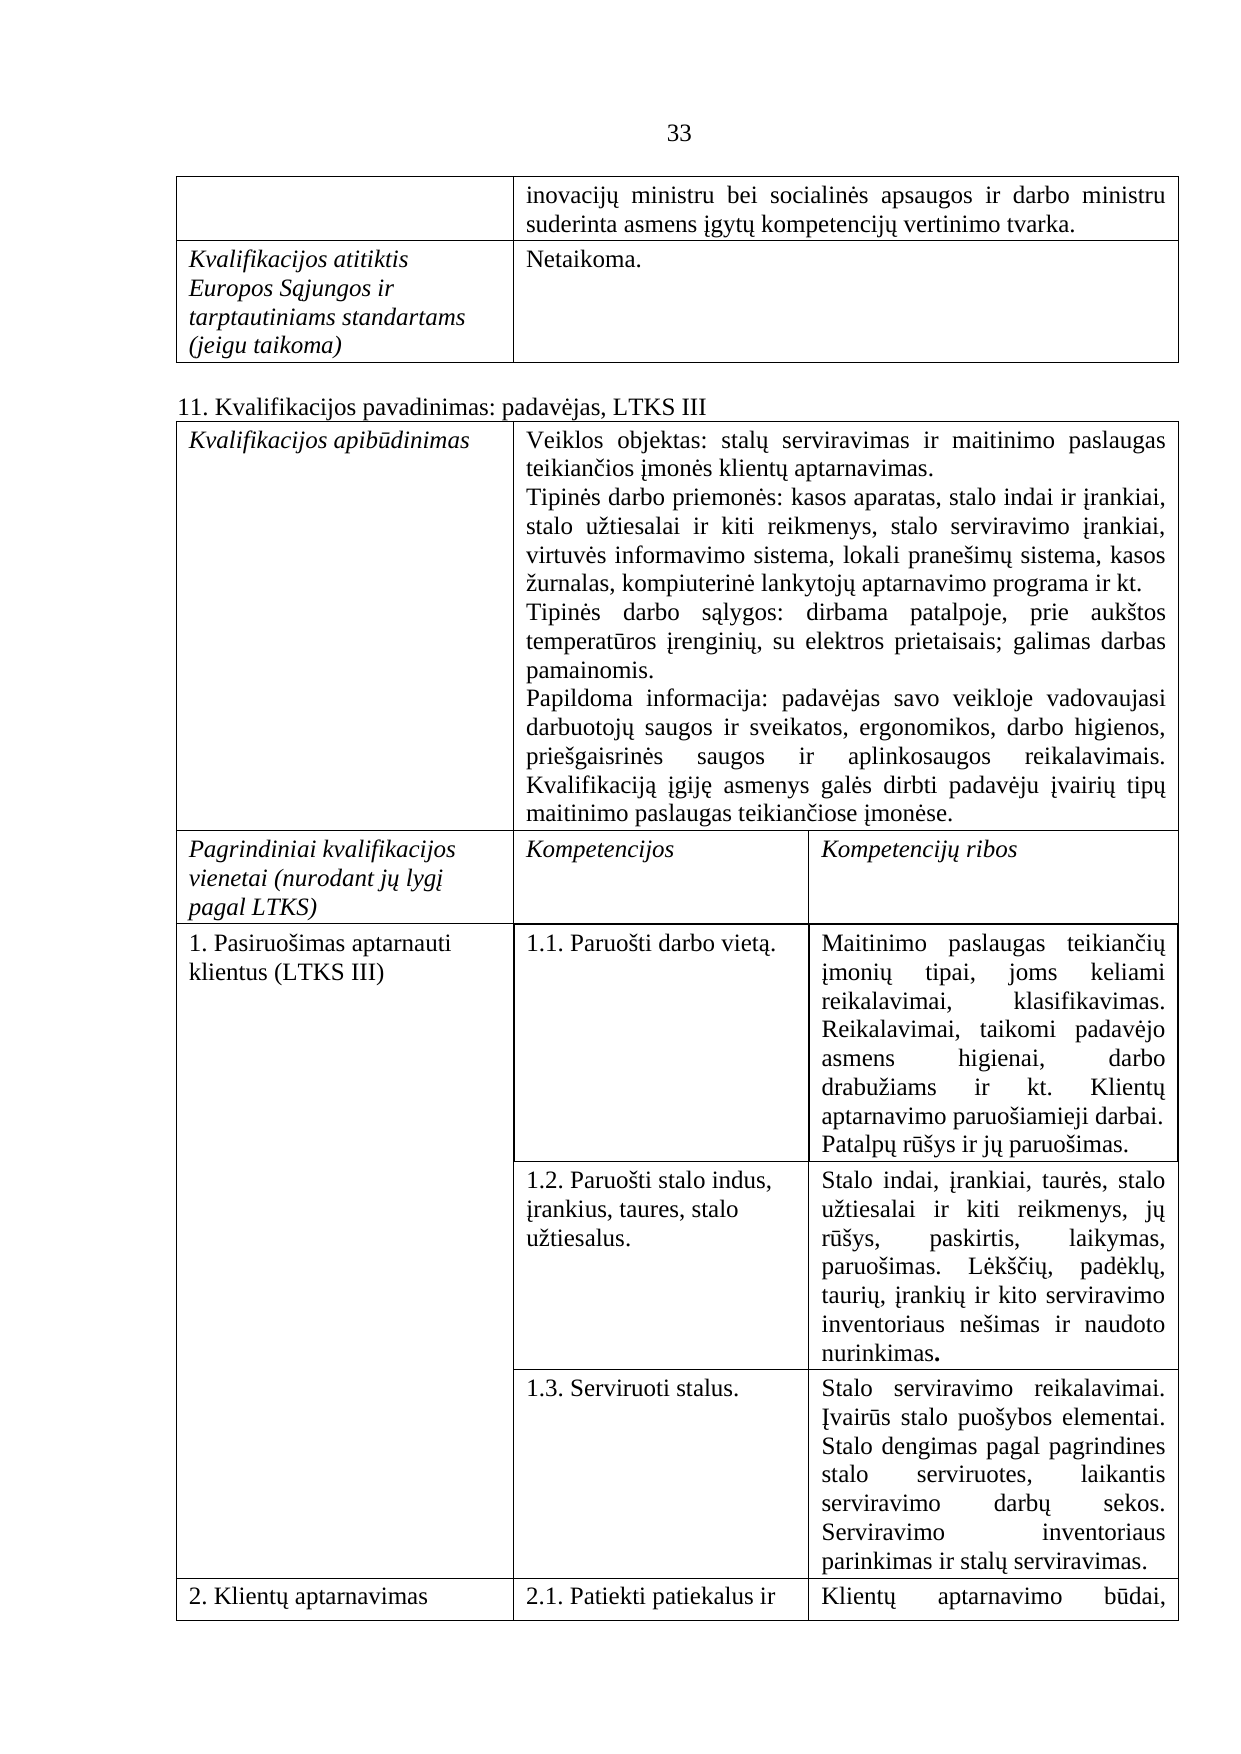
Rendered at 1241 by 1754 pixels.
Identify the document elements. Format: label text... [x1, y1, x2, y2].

table_cell Kvalifikacijos atitiktis Europos Sąjungos ir tarptautiniams standartams (jeigu taikoma) [177, 241, 513, 362]
table_cell 1.2. Paruošti stalo indus, įrankius, taures, stalo užtiesalus. [514, 1162, 808, 1369]
table_cell 2. Klientų aptarnavimas [177, 1579, 513, 1619]
table_cell 1.1. Paruošti darbo vietą. [515, 925, 808, 1161]
table_cell 1. Pasiruošimas aptarnauti klientus (LTKS III) [177, 924, 513, 1577]
table_header Veiklos objektas: stalų serviravimas ir maitinimo paslaugas teikiančios įmonės klientų aptarnavimas. Tipinės darbo priemonės: kasos aparatas, stalo indai ir įrankiai, stalo užtiesalai ir kiti reikmenys, stalo serviravimo įrankiai, virtuvės informavimo sistema, lokali pranešimų sistema, kasos žurnalas, kompiuterinė lankytojų aptarnavimo programa ir kt. Tipinės darbo sąlygos: dirbama patalpoje, prie aukštos temperatūros įrenginių, su elektros prietaisais; galimas darbas pamainomis. Papildoma informacija: padavėjas savo veikloje vadovaujasi darbuotojų saugos ir sveikatos, ergonomikos, darbo higienos, priešgaisrinės saugos ir aplinkosaugos reikalavimais. Kvalifikaciją įgiję asmenys galės dirbti padavėju įvairių tipų maitinimo paslaugas teikiančiose įmonėse. [514, 422, 1178, 830]
table_cell Stalo indai, įrankiai, taurės, stalo užtiesalai ir kiti reikmenys, jų rūšys, paskirtis, laikymas, paruošimas. Lėkščių, padėklų, taurių, įrankių ir kito serviravimo inventoriaus nešimas ir naudoto nurinkimas. [809, 1162, 1178, 1369]
table_cell Kompetencijos [514, 831, 808, 923]
table_cell Pagrindiniai kvalifikacijos vienetai (nurodant jų lygį pagal LTKS) [177, 831, 513, 923]
table_cell 1.3. Serviruoti stalus. [514, 1370, 808, 1577]
table_cell Maitinimo paslaugas teikiančių įmonių tipai, joms keliami reikalavimai, klasifikavimas. Reikalavimai, taikomi padavėjo asmens higienai, darbo drabužiams ir kt. Klientų aptarnavimo paruošiamieji darbai. Patalpų rūšys ir jų paruošimas. [810, 925, 1177, 1161]
table_cell [177, 177, 513, 240]
text 11. Kvalifikacijos pavadinimas: padavėjas, LTKS III [177, 392, 1181, 421]
table_cell 2.1. Patiekti patiekalus ir [514, 1579, 808, 1619]
table_header Kvalifikacijos apibūdinimas [177, 422, 513, 830]
table_cell inovacijų ministru bei socialinės apsaugos ir darbo ministru suderinta asmens įgytų kompetencijų vertinimo tvarka. [514, 177, 1178, 240]
table_cell Netaikoma. [514, 241, 1178, 362]
table_cell Stalo serviravimo reikalavimai. Įvairūs stalo puošybos elementai. Stalo dengimas pagal pagrindines stalo serviruotes, laikantis serviravimo darbų sekos. Serviravimo inventoriaus parinkimas ir stalų serviravimas. [809, 1370, 1178, 1577]
table_cell Kompetencijų ribos [809, 831, 1178, 923]
table_cell Klientų aptarnavimo būdai, [809, 1579, 1178, 1619]
